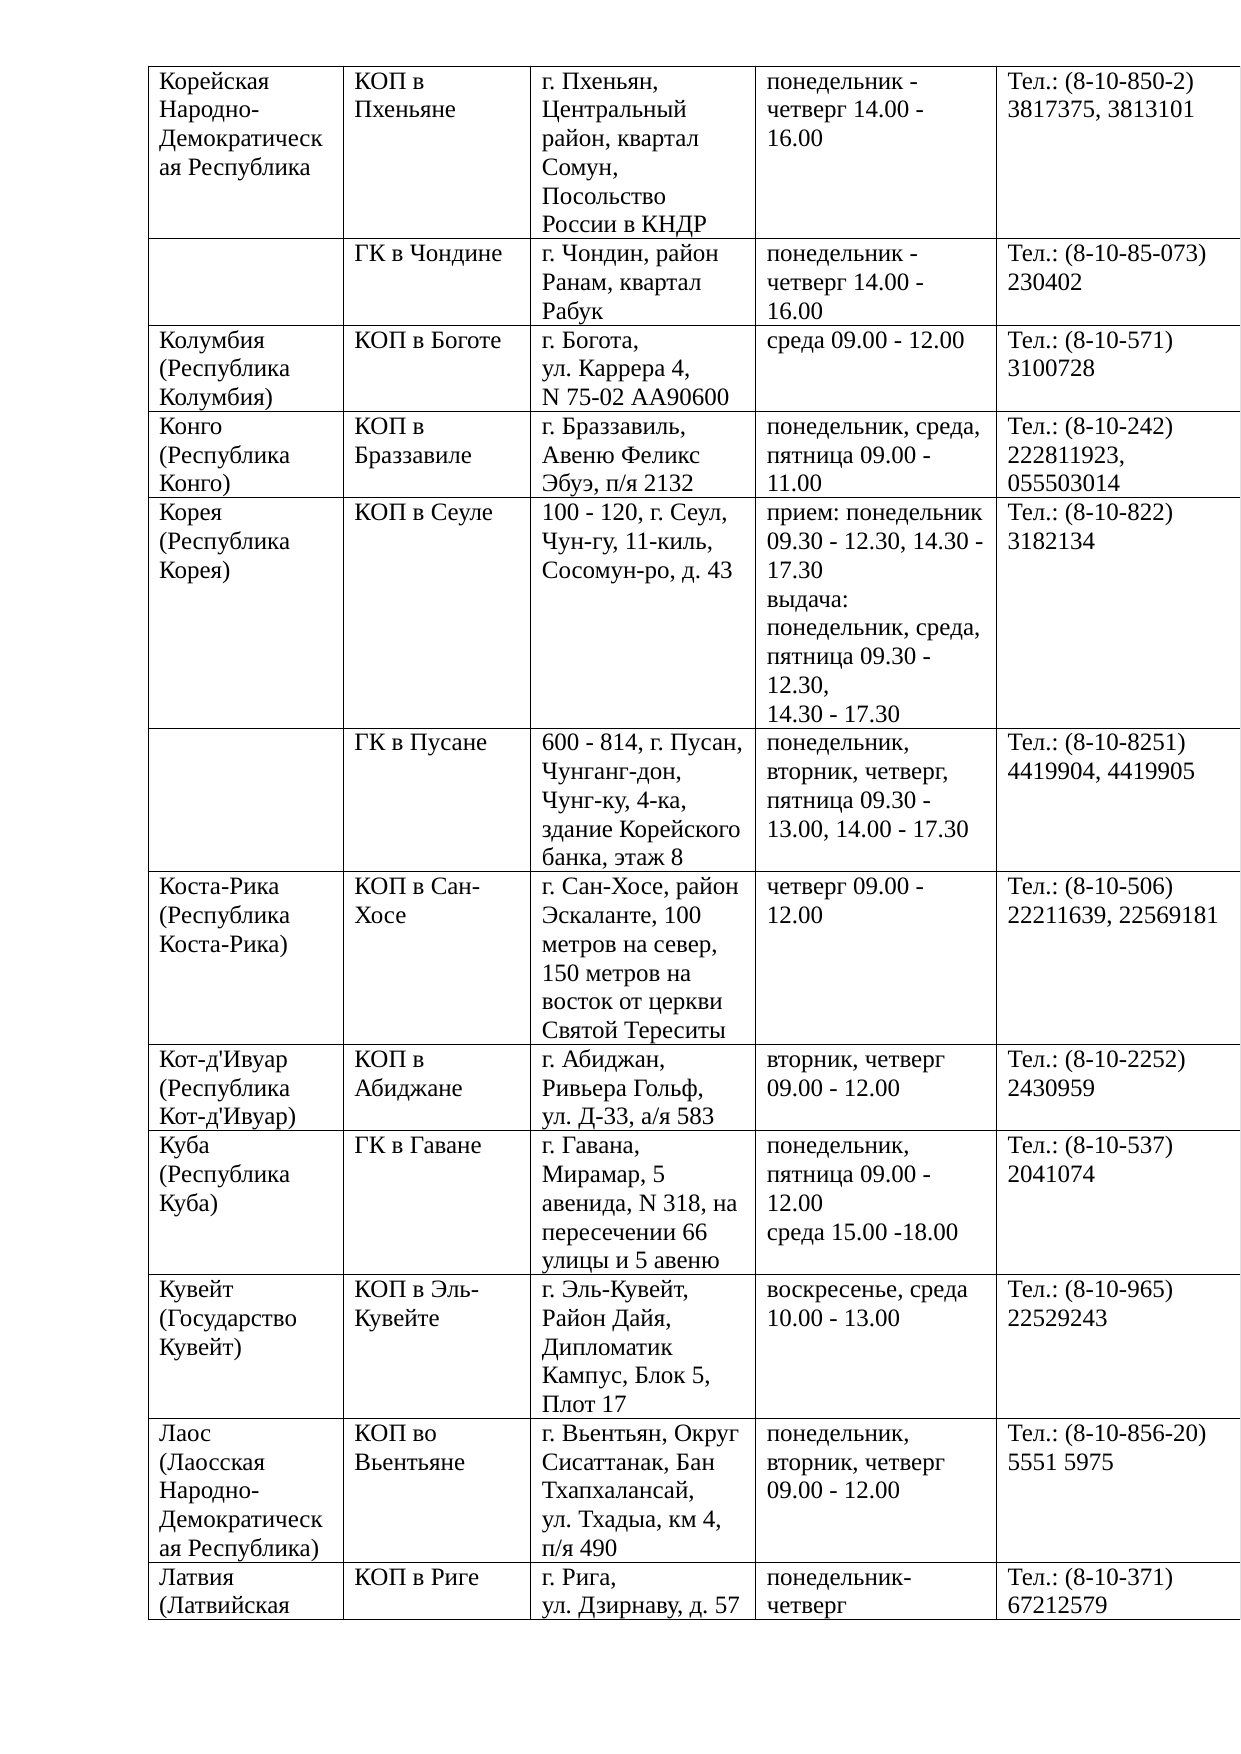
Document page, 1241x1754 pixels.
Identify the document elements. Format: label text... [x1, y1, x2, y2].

table_cell Латвия (Латвийская [149, 1563, 343, 1619]
table_cell понедельник - четверг 14.00 - 16.00 [756, 239, 996, 324]
table_cell г. Сан-Хосе, район Эскаланте, 100 метров на север, 150 метров на восток от церкви Святой Тереситы [531, 872, 755, 1044]
table_cell г. Эль-Кувейт, Район Дайя, Дипломатик Кампус, Блок 5, Плот 17 [531, 1275, 755, 1418]
table_cell Тел.: (8-10-2252) 2430959 [997, 1045, 1240, 1130]
table_cell Корея (Республика Корея) [149, 498, 343, 727]
table_cell Тел.: (8-10-242) 222811923, 055503014 [997, 412, 1240, 497]
table_cell Тел.: (8-10-856-20) 5551 5975 [997, 1419, 1240, 1562]
table_cell Корейская Народно-Демократическая Республика [149, 67, 343, 238]
table_cell Тел.: (8-10-506) 22211639, 22569181 [997, 872, 1240, 1044]
table_cell г. Браззавиль, Авеню Феликс Эбуэ, п/я 2132 [531, 412, 755, 497]
table_cell КОП в Сан-Хосе [344, 872, 530, 1044]
table_cell Колумбия (Республика Колумбия) [149, 326, 343, 411]
table_cell [149, 729, 343, 871]
table_cell воскресенье, среда 10.00 - 13.00 [756, 1275, 996, 1418]
table_cell вторник, четверг 09.00 - 12.00 [756, 1045, 996, 1130]
table_cell прием: понедельник 09.30 - 12.30, 14.30 - 17.30 выдача: понедельник, среда, пятница 09.30 - 12.30, 14.30 - 17.30 [756, 498, 996, 727]
table_cell Тел.: (8-10-537) 2041074 [997, 1131, 1240, 1274]
table_cell КОП в Боготе [344, 326, 530, 411]
table_cell г. Богота, ул. Каррера 4, N 75-02 АА90600 [531, 326, 755, 411]
table_cell г. Вьентьян, Округ Сисаттанак, Бан Тхапхалансай, ул. Тхадыа, км 4, п/я 490 [531, 1419, 755, 1562]
table_cell ГК в Пусане [344, 729, 530, 871]
table_cell понедельник, среда, пятница 09.00 - 11.00 [756, 412, 996, 497]
table_cell г. Пхеньян, Центральный район, квартал Сомун, Посольство России в КНДР [531, 67, 755, 238]
table_cell Куба (Республика Куба) [149, 1131, 343, 1274]
table_cell Тел.: (8-10-822) 3182134 [997, 498, 1240, 727]
table_cell Тел.: (8-10-850-2) 3817375, 3813101 [997, 67, 1240, 238]
table_cell г. Рига, ул. Дзирнаву, д. 57 [531, 1563, 755, 1619]
table_cell г. Гавана, Мирамар, 5 авенида, N 318, на пересечении 66 улицы и 5 авеню [531, 1131, 755, 1274]
table_cell понедельник, вторник, четверг, пятница 09.30 - 13.00, 14.00 - 17.30 [756, 729, 996, 871]
table_cell КОП во Вьентьяне [344, 1419, 530, 1562]
table_cell ГК в Чондине [344, 239, 530, 324]
table_cell КОП в Риге [344, 1563, 530, 1619]
table_cell КОП в Сеуле [344, 498, 530, 727]
table_cell Кот-д'Ивуар (Республика Кот-д'Ивуар) [149, 1045, 343, 1130]
table_cell г. Чондин, район Ранам, квартал Рабук [531, 239, 755, 324]
table_cell понедельник, пятница 09.00 - 12.00 среда 15.00 -18.00 [756, 1131, 996, 1274]
table_cell Тел.: (8-10-371) 67212579 [997, 1563, 1240, 1619]
table_cell 100 - 120, г. Сеул, Чун-гу, 11-киль, Сосомун-ро, д. 43 [531, 498, 755, 727]
table_cell [149, 239, 343, 324]
table_cell Лаос (Лаосская Народно-Демократическая Республика) [149, 1419, 343, 1562]
table_cell четверг 09.00 - 12.00 [756, 872, 996, 1044]
table_cell Тел.: (8-10-571) 3100728 [997, 326, 1240, 411]
table_cell понедельник-четверг [756, 1563, 996, 1619]
table_cell Тел.: (8-10-8251) 4419904, 4419905 [997, 729, 1240, 871]
table_cell КОП в Пхеньяне [344, 67, 530, 238]
table_cell Тел.: (8-10-965) 22529243 [997, 1275, 1240, 1418]
table_cell ГК в Гаване [344, 1131, 530, 1274]
table_cell понедельник - четверг 14.00 - 16.00 [756, 67, 996, 238]
table_cell понедельник, вторник, четверг 09.00 - 12.00 [756, 1419, 996, 1562]
table_cell среда 09.00 - 12.00 [756, 326, 996, 411]
table_cell КОП в Браззавиле [344, 412, 530, 497]
table_cell КОП в Эль-Кувейте [344, 1275, 530, 1418]
table_cell Кувейт (Государство Кувейт) [149, 1275, 343, 1418]
table_cell г. Абиджан, Ривьера Гольф, ул. Д-33, а/я 583 [531, 1045, 755, 1130]
table_cell 600 - 814, г. Пусан, Чунганг-дон, Чунг-ку, 4-ка, здание Корейского банка, этаж 8 [531, 729, 755, 871]
table_cell Коста-Рика (Республика Коста-Рика) [149, 872, 343, 1044]
table_cell Конго (Республика Конго) [149, 412, 343, 497]
table_cell КОП в Абиджане [344, 1045, 530, 1130]
table_cell Тел.: (8-10-85-073) 230402 [997, 239, 1240, 324]
